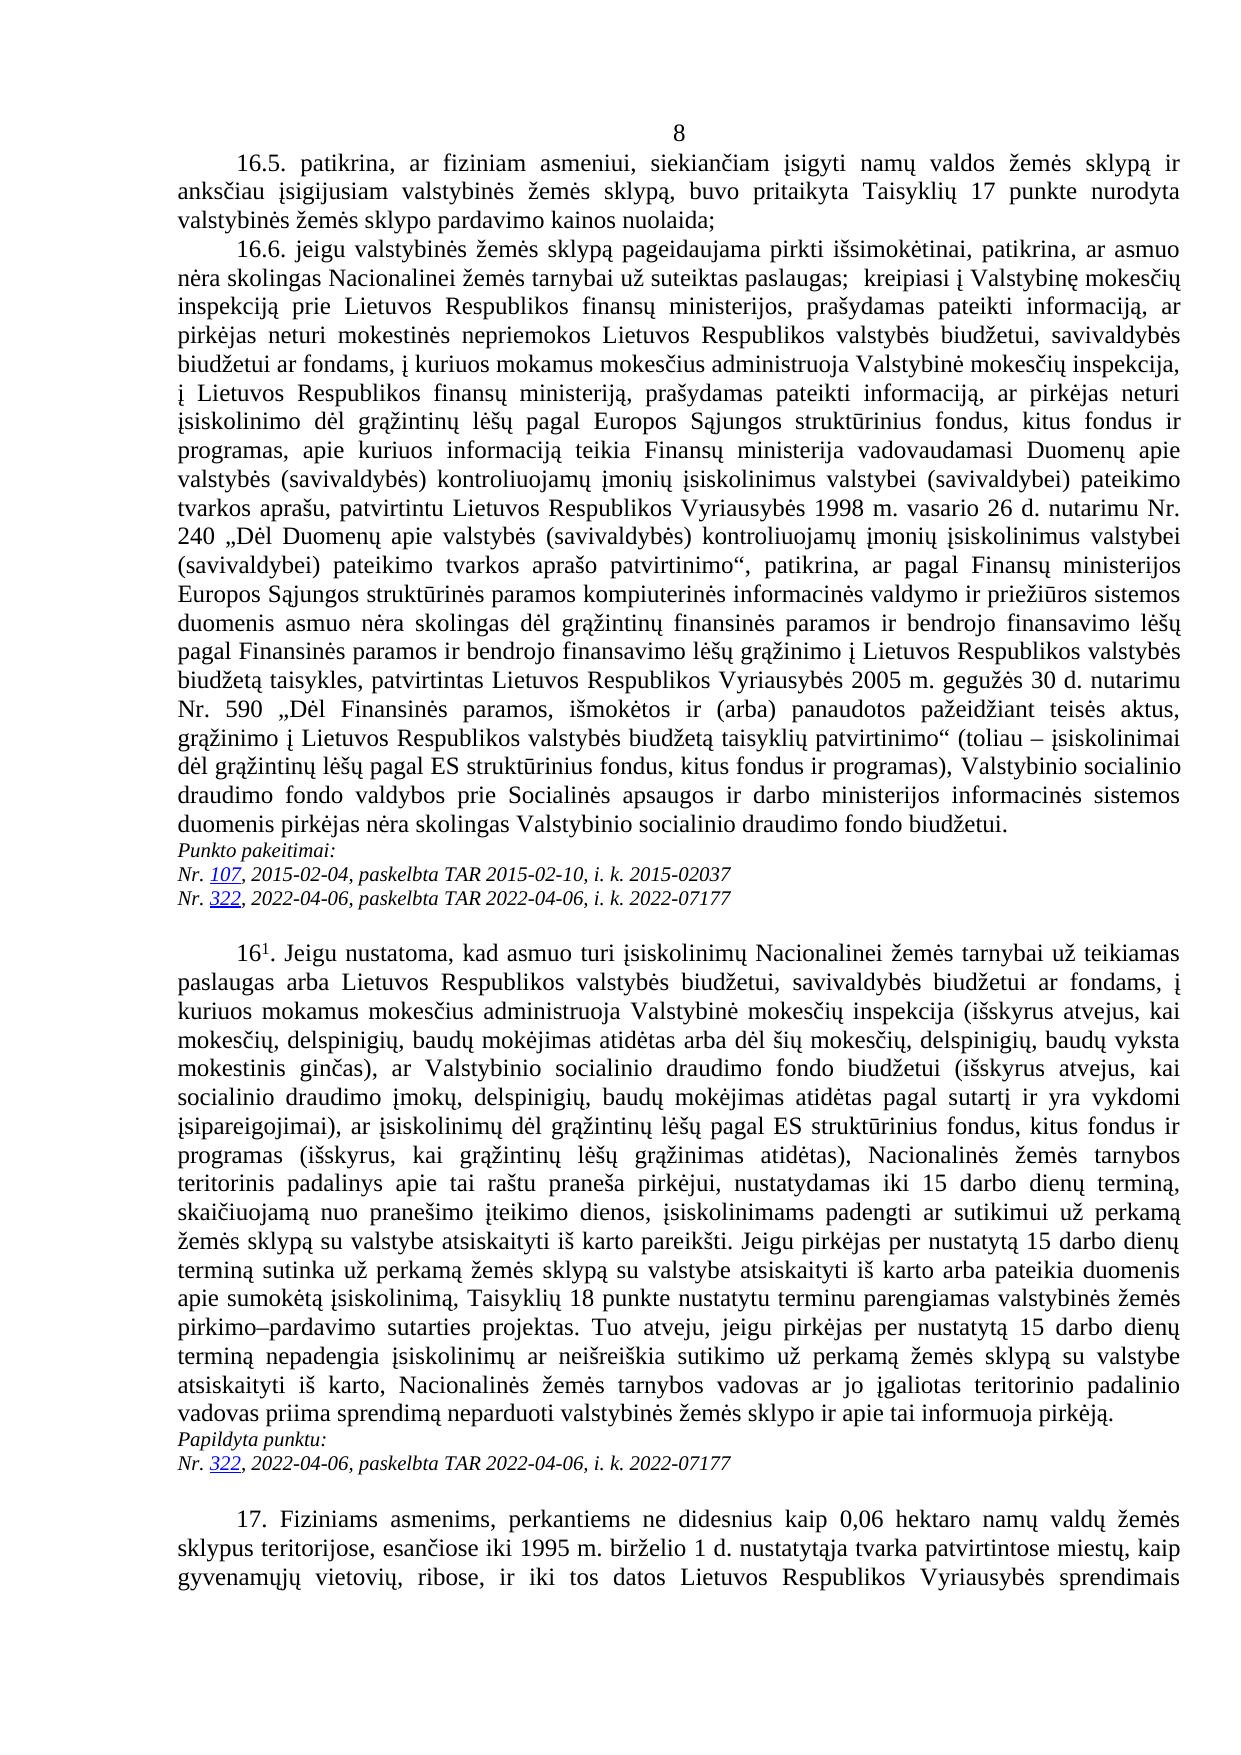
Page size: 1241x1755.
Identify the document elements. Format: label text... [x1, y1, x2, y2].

text 16.5. patikrina, ar fiziniam asmeniui, siekiančiam įsigyti namų valdos žemės sklypą ir anksčiau įsigijusiam valstybinės žemės sklypą, buvo pritaikyta Taisyklių 17 punkte nurodyta valstybinės žemės sklypo pardavimo kainos nuolaida; [177, 148, 1181, 234]
text 17. Fiziniams asmenims, perkantiems ne didesnius kaip 0,06 hektaro namų valdų žemės sklypus teritorijose, esančiose iki 1995 m. birželio 1 d. nustatytąja tvarka patvirtintose miestų, kaip gyvenamųjų vietovių, ribose, ir iki tos datos Lietuvos Respublikos Vyriausybės sprendimais [177, 1504, 1181, 1590]
text Nr. 107, 2015-02-04, paskelbta TAR 2015-02-10, i. k. 2015-02037 [177, 862, 1181, 886]
text Papildyta punktu: [177, 1427, 1181, 1451]
text 161. Jeigu nustatoma, kad asmuo turi įsiskolinimų Nacionalinei žemės tarnybai už teikiamas paslaugas arba Lietuvos Respublikos valstybės biudžetui, savivaldybės biudžetui ar fondams, į kuriuos mokamus mokesčius administruoja Valstybinė mokesčių inspekcija (išskyrus atvejus, kai mokesčių, delspinigių, baudų mokėjimas atidėtas arba dėl šių mokesčių, delspinigių, baudų vyksta mokestinis ginčas), ar Valstybinio socialinio draudimo fondo biudžetui (išskyrus atvejus, kai socialinio draudimo įmokų, delspinigių, baudų mokėjimas atidėtas pagal sutartį ir yra vykdomi įsipareigojimai), ar įsiskolinimų dėl grąžintinų lėšų pagal ES struktūrinius fondus, kitus fondus ir programas (išskyrus, kai grąžintinų lėšų grąžinimas atidėtas), Nacionalinės žemės tarnybos teritorinis padalinys apie tai raštu praneša pirkėjui, nustatydamas iki 15 darbo dienų terminą, skaičiuojamą nuo pranešimo įteikimo dienos, įsiskolinimams padengti ar sutikimui už perkamą žemės sklypą su valstybe atsiskaityti iš karto pareikšti. Jeigu pirkėjas per nustatytą 15 darbo dienų terminą sutinka už perkamą žemės sklypą su valstybe atsiskaityti iš karto arba pateikia duomenis apie sumokėtą įsiskolinimą, Taisyklių 18 punkte nustatytu terminu parengiamas valstybinės žemės pirkimo–pardavimo sutarties projektas. Tuo atveju, jeigu pirkėjas per nustatytą 15 darbo dienų terminą nepadengia įsiskolinimų ar neišreiškia sutikimo už perkamą žemės sklypą su valstybe atsiskaityti iš karto, Nacionalinės žemės tarnybos vadovas ar jo įgaliotas teritorinio padalinio vadovas priima sprendimą neparduoti valstybinės žemės sklypo ir apie tai informuoja pirkėją. [177, 938, 1181, 1427]
text Nr. 322, 2022-04-06, paskelbta TAR 2022-04-06, i. k. 2022-07177 [177, 1451, 1181, 1475]
text 16.6. jeigu valstybinės žemės sklypą pageidaujama pirkti išsimokėtinai, patikrina, ar asmuo nėra skolingas Nacionalinei žemės tarnybai už suteiktas paslaugas; kreipiasi į Valstybinę mokesčių inspekciją prie Lietuvos Respublikos finansų ministerijos, prašydamas pateikti informaciją, ar pirkėjas neturi mokestinės nepriemokos Lietuvos Respublikos valstybės biudžetui, savivaldybės biudžetui ar fondams, į kuriuos mokamus mokesčius administruoja Valstybinė mokesčių inspekcija, į Lietuvos Respublikos finansų ministeriją, prašydamas pateikti informaciją, ar pirkėjas neturi įsiskolinimo dėl grąžintinų lėšų pagal Europos Sąjungos struktūrinius fondus, kitus fondus ir programas, apie kuriuos informaciją teikia Finansų ministerija vadovaudamasi Duomenų apie valstybės (savivaldybės) kontroliuojamų įmonių įsiskolinimus valstybei (savivaldybei) pateikimo tvarkos aprašu, patvirtintu Lietuvos Respublikos Vyriausybės 1998 m. vasario 26 d. nutarimu Nr. 240 „Dėl Duomenų apie valstybės (savivaldybės) kontroliuojamų įmonių įsiskolinimus valstybei (savivaldybei) pateikimo tvarkos aprašo patvirtinimo“, patikrina, ar pagal Finansų ministerijos Europos Sąjungos struktūrinės paramos kompiuterinės informacinės valdymo ir priežiūros sistemos duomenis asmuo nėra skolingas dėl grąžintinų finansinės paramos ir bendrojo finansavimo lėšų pagal Finansinės paramos ir bendrojo finansavimo lėšų grąžinimo į Lietuvos Respublikos valstybės biudžetą taisykles, patvirtintas Lietuvos Respublikos Vyriausybės 2005 m. gegužės 30 d. nutarimu Nr. 590 „Dėl Finansinės paramos, išmokėtos ir (arba) panaudotos pažeidžiant teisės aktus, grąžinimo į Lietuvos Respublikos valstybės biudžetą taisyklių patvirtinimo“ (toliau – įsiskolinimai dėl grąžintinų lėšų pagal ES struktūrinius fondus, kitus fondus ir programas), Valstybinio socialinio draudimo fondo valdybos prie Socialinės apsaugos ir darbo ministerijos informacinės sistemos duomenis pirkėjas nėra skolingas Valstybinio socialinio draudimo fondo biudžetui. [177, 234, 1181, 838]
text Nr. 322, 2022-04-06, paskelbta TAR 2022-04-06, i. k. 2022-07177 [177, 886, 1181, 910]
text Punkto pakeitimai: [177, 838, 1181, 862]
